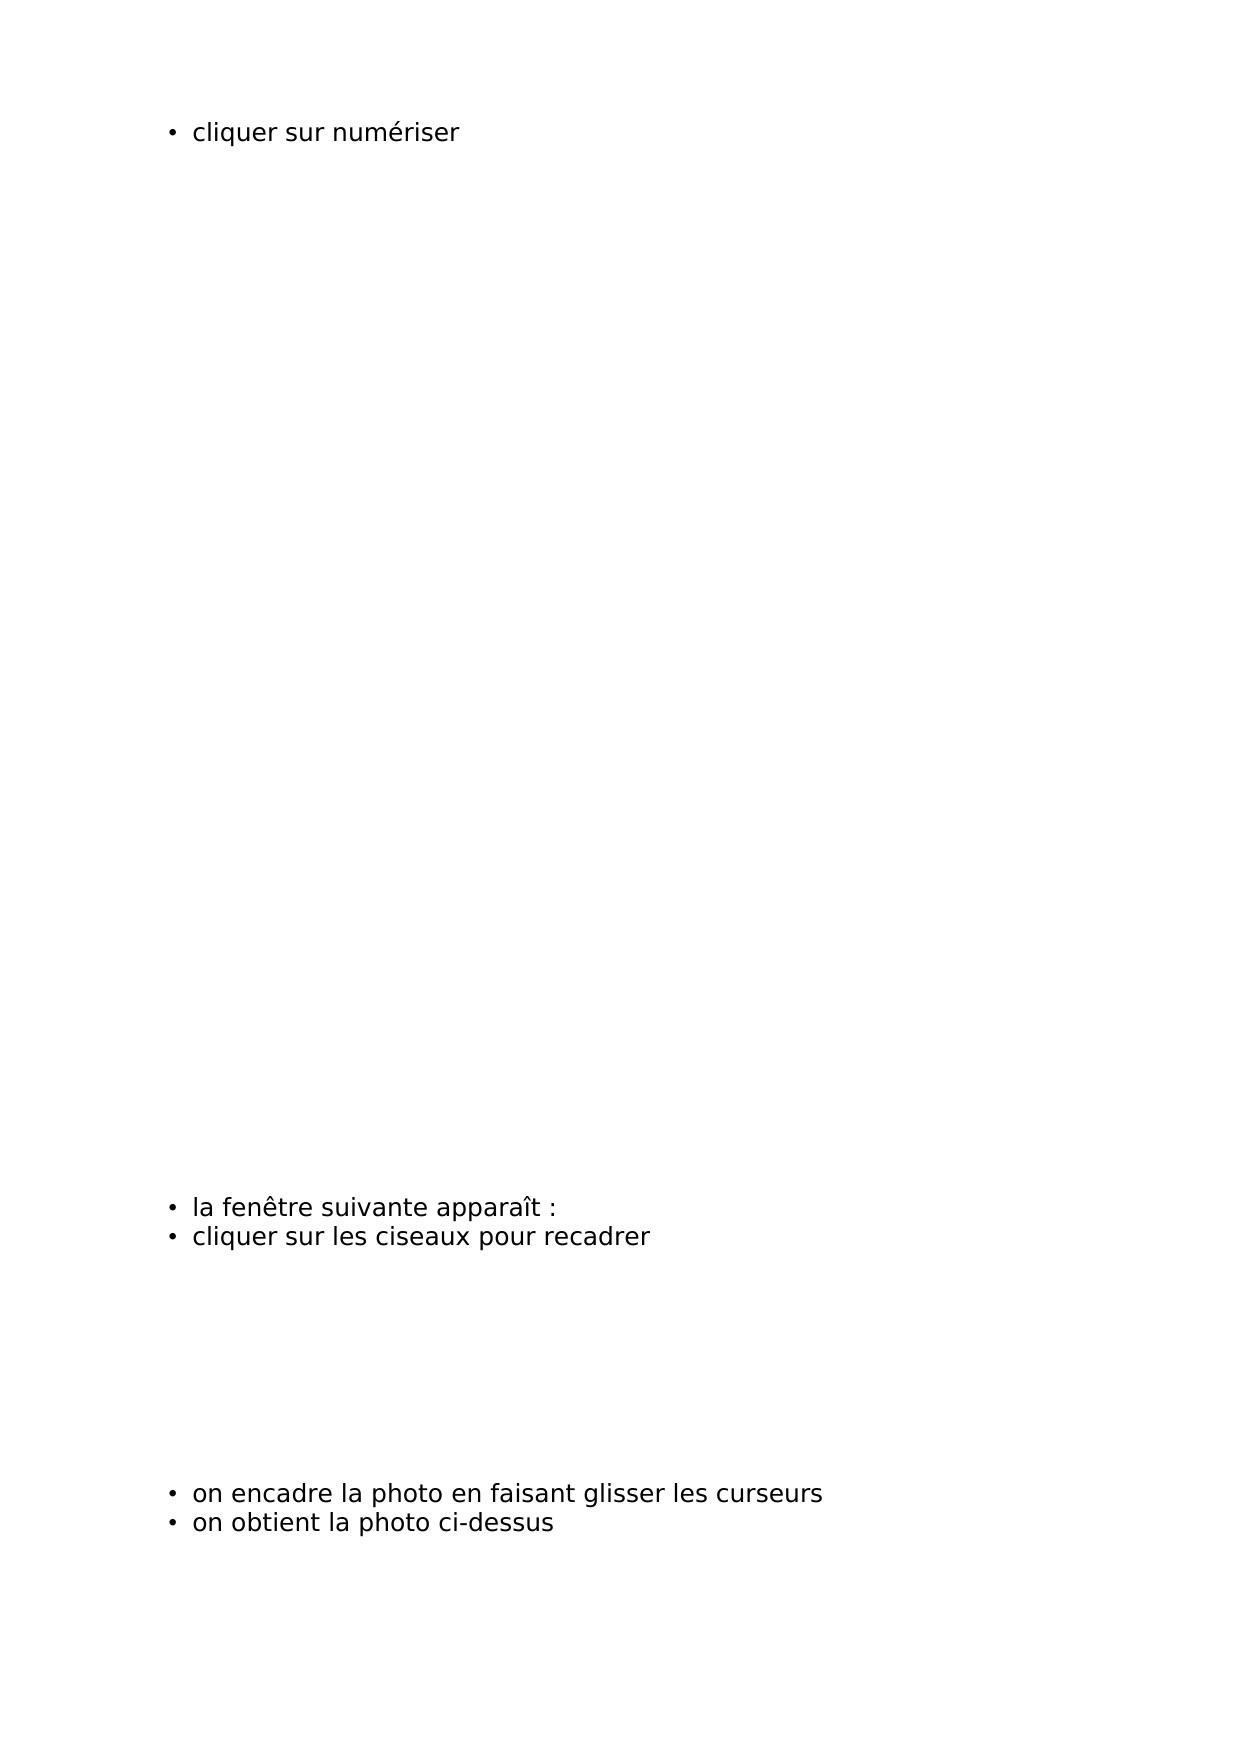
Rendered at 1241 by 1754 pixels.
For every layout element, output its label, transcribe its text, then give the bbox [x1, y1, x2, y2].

list cliquer sur numériser [177, 118, 1122, 147]
list la fenêtre suivante apparaît : [177, 1193, 1122, 1222]
list on obtient la photo ci-dessus [177, 1508, 1122, 1538]
list cliquer sur les ciseaux pour recadrer [177, 1222, 1122, 1252]
list on encadre la photo en faisant glisser les curseurs [177, 1479, 1122, 1508]
